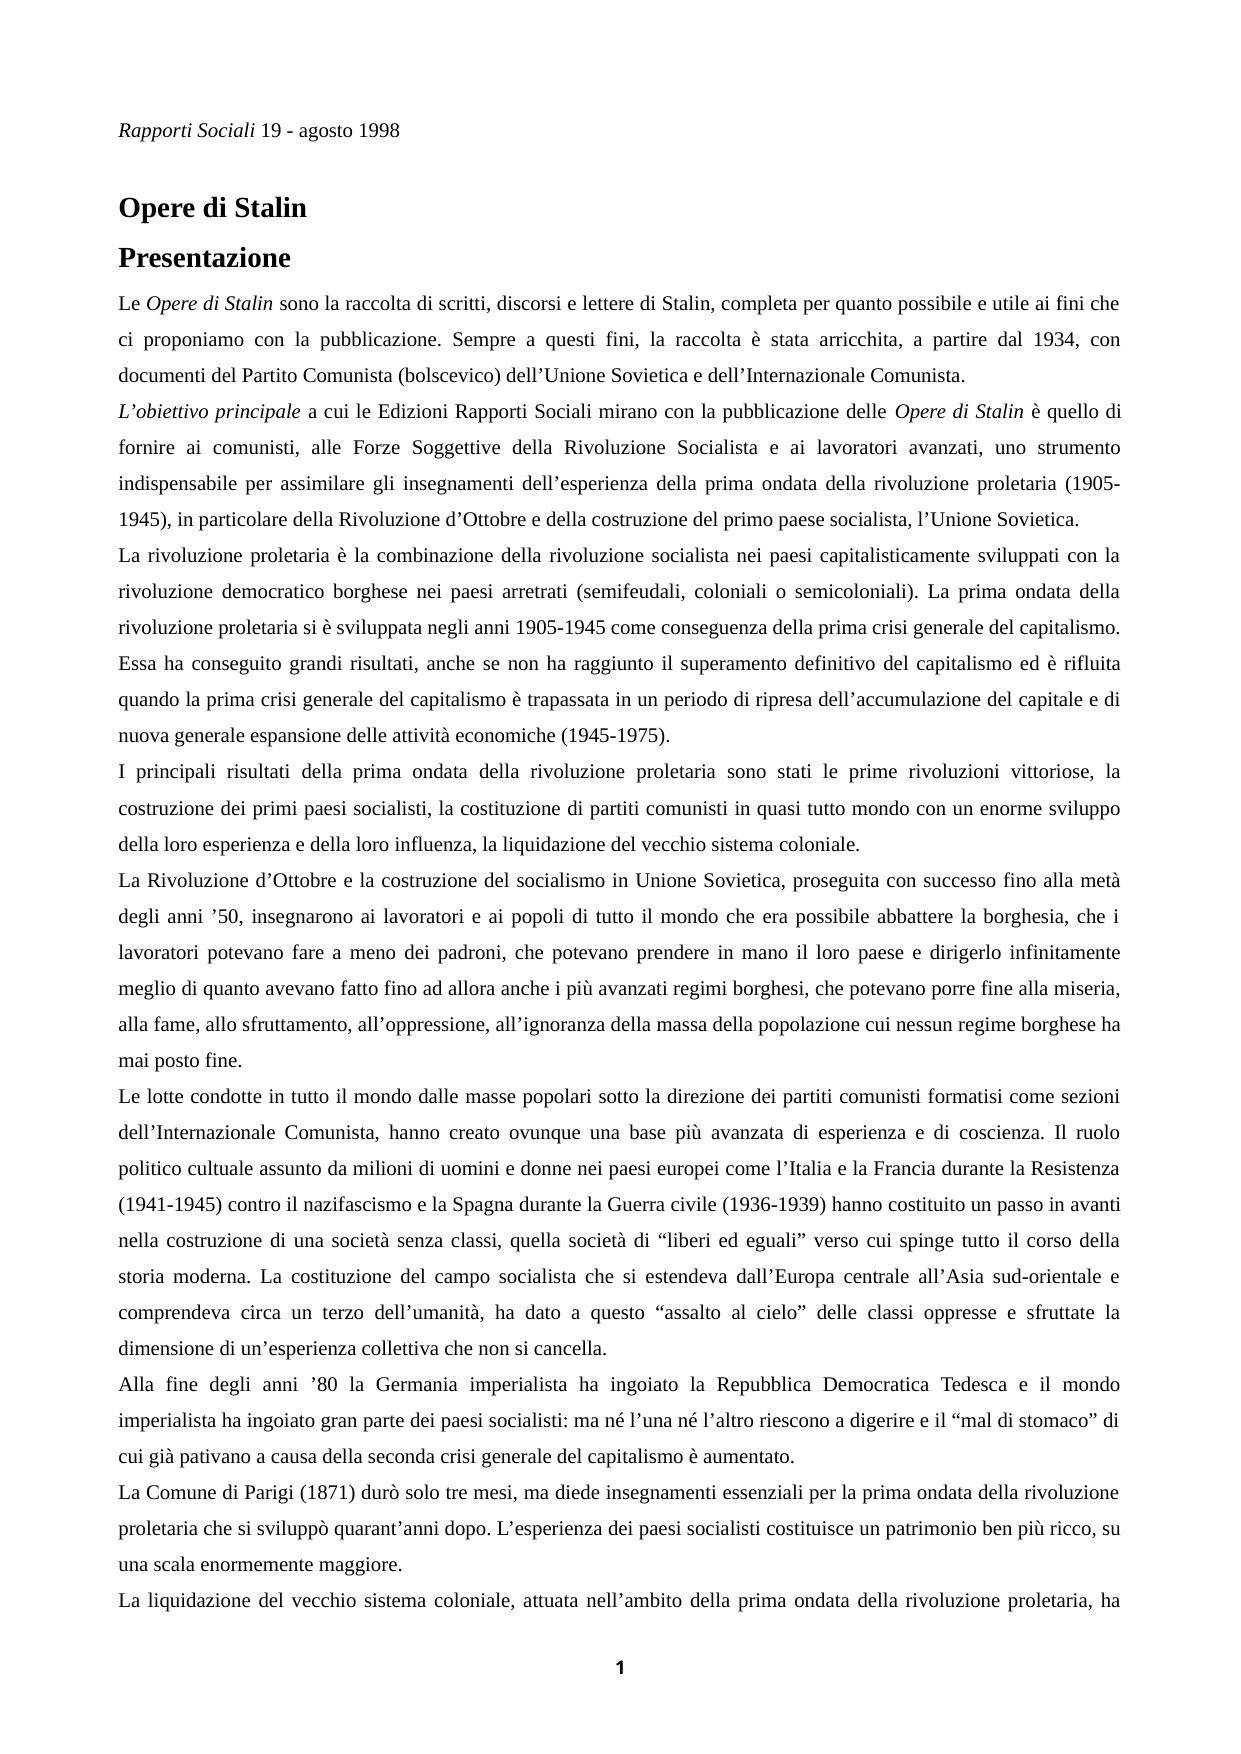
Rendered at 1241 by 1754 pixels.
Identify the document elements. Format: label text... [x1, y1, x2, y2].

text L’obiettivo principale a cui le Edizioni Rapporti Sociali mirano con la pubblicazione delle Opere di Stalin è quello di fornire ai comunisti, alle Forze Soggettive della Rivoluzione Socialista e ai lavoratori avanzati, uno strumento indispensabile per assimilare gli insegnamenti dell’esperienza della prima ondata della rivoluzione proletaria (1905-1945), in particolare della Rivoluzione d’Ottobre e della costruzione del primo paese socialista, l’Unione Sovietica. [118, 399, 1122, 531]
text Opere di Stalin [118, 190, 1122, 224]
text La rivoluzione proletaria è la combinazione della rivoluzione socialista nei paesi capitalisticamente sviluppati con la rivoluzione democratico borghese nei paesi arretrati (semifeudali, coloniali o semicoloniali). La prima ondata della rivoluzione proletaria si è sviluppata negli anni 1905-1945 come conseguenza della prima crisi generale del capitalismo. Essa ha conseguito grandi risultati, anche se non ha raggiunto il superamento definitivo del capitalismo ed è rifluita quando la prima crisi generale del capitalismo è trapassata in un periodo di ripresa dell’accumulazione del capitale e di nuova generale espansione delle attività economiche (1945-1975). [118, 543, 1122, 747]
text I principali risultati della prima ondata della rivoluzione proletaria sono stati le prime rivoluzioni vittoriose, la costruzione dei primi paesi socialisti, la costituzione di partiti comunisti in quasi tutto mondo con un enorme sviluppo della loro esperienza e della loro influenza, la liquidazione del vecchio sistema coloniale. [118, 759, 1122, 856]
text Le Opere di Stalin sono la raccolta di scritti, discorsi e lettere di Stalin, completa per quanto possibile e utile ai fini che ci proponiamo con la pubblicazione. Sempre a questi fini, la raccolta è stata arricchita, a partire dal 1934, con documenti del Partito Comunista (bolscevico) dell’Unione Sovietica e dell’Internazionale Comunista. [118, 291, 1122, 387]
text La Rivoluzione d’Ottobre e la costruzione del socialismo in Unione Sovietica, proseguita con successo fino alla metà degli anni ’50, insegnarono ai lavoratori e ai popoli di tutto il mondo che era possibile abbattere la borghesia, che i lavoratori potevano fare a meno dei padroni, che potevano prendere in mano il loro paese e dirigerlo infinitamente meglio di quanto avevano fatto fino ad allora anche i più avanzati regimi borghesi, che potevano porre fine alla miseria, alla fame, allo sfruttamento, all’oppressione, all’ignoranza della massa della popolazione cui nessun regime borghese ha mai posto fine. [118, 867, 1122, 1072]
text La liquidazione del vecchio sistema coloniale, attuata nell’ambito della prima ondata della rivoluzione proletaria, ha [118, 1588, 1122, 1612]
text La Comune di Parigi (1871) durò solo tre mesi, ma diede insegnamenti essenziali per la prima ondata della rivoluzione proletaria che si sviluppò quarant’anni dopo. L’esperienza dei paesi socialisti costituisce un patrimonio ben più ricco, su una scala enormemente maggiore. [118, 1480, 1122, 1576]
text Rapporti Sociali 19 - agosto 1998 [118, 118, 1122, 142]
text Le lotte condotte in tutto il mondo dalle masse popolari sotto la direzione dei partiti comunisti formatisi come sezioni dell’Internazionale Comunista, hanno creato ovunque una base più avanzata di esperienza e di coscienza. Il ruolo politico cultuale assunto da milioni di uomini e donne nei paesi europei come l’Italia e la Francia durante la Resistenza (1941-1945) contro il nazifascismo e la Spagna durante la Guerra civile (1936-1939) hanno costituito un passo in avanti nella costruzione di una società senza classi, quella società di “liberi ed eguali” verso cui spinge tutto il corso della storia moderna. La costituzione del campo socialista che si estendeva dall’Europa centrale all’Asia sud-orientale e comprendeva circa un terzo dell’umanità, ha dato a questo “assalto al cielo” delle classi oppresse e sfruttate la dimensione di un’esperienza collettiva che non si cancella. [118, 1084, 1122, 1360]
text Alla fine degli anni ’80 la Germania imperialista ha ingoiato la Repubblica Democratica Tedesca e il mondo imperialista ha ingoiato gran parte dei paesi socialisti: ma né l’una né l’altro riescono a digerire e il “mal di stomaco” di cui già pativano a causa della seconda crisi generale del capitalismo è aumentato. [118, 1372, 1122, 1468]
text Presentazione [118, 241, 1122, 274]
